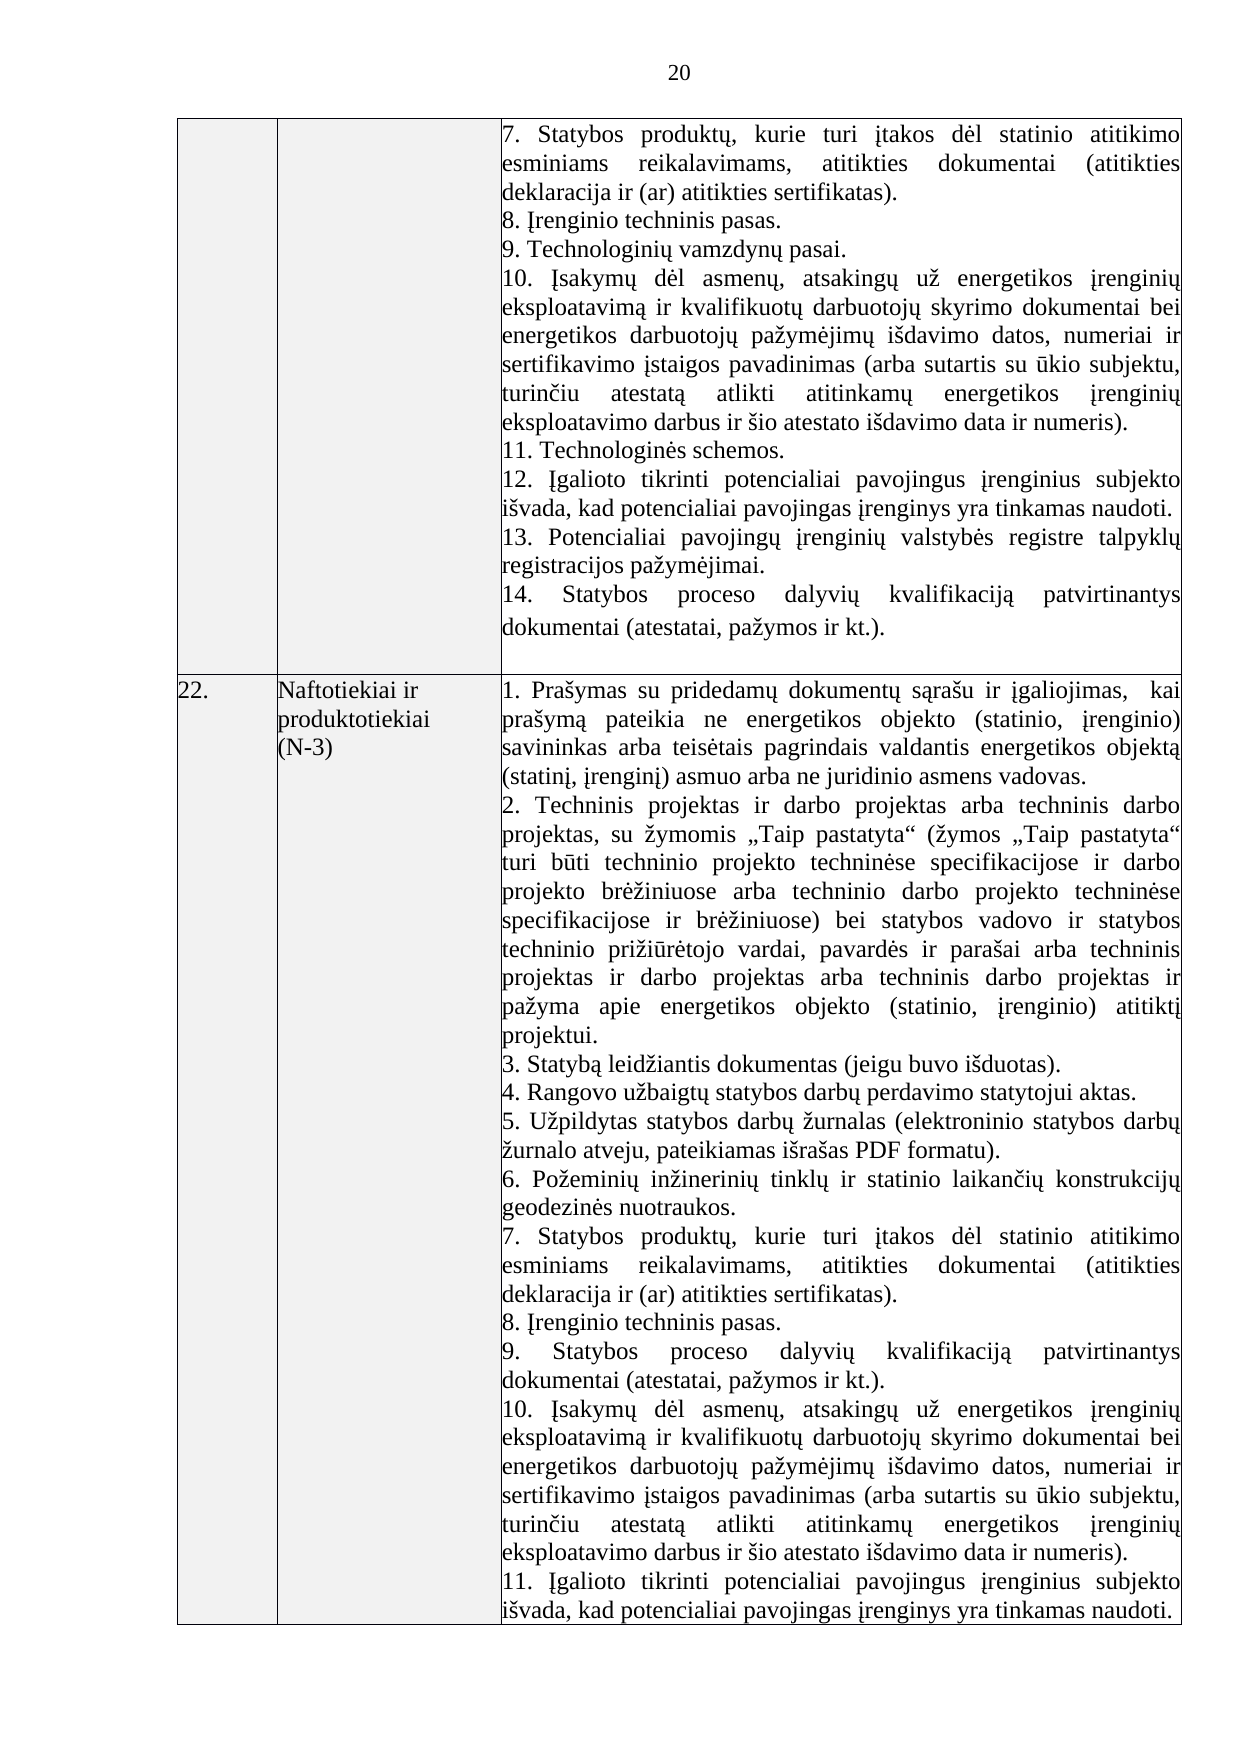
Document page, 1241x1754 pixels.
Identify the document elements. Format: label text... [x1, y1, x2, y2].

table_cell 7. Statybos produktų, kurie turi įtakos dėl statinio atitikimo esminiams reikalavimams, atitikties dokumentai (atitikties deklaracija ir (ar) atitikties sertifikatas). 8. Įrenginio techninis pasas. 9. Technologinių vamzdynų pasai. 10. Įsakymų dėl asmenų, atsakingų už energetikos įrenginių eksploatavimą ir kvalifikuotų darbuotojų skyrimo dokumentai bei energetikos darbuotojų pažymėjimų išdavimo datos, numeriai ir sertifikavimo įstaigos pavadinimas (arba sutartis su ūkio subjektu, turinčiu atestatą atlikti atitinkamų energetikos įrenginių eksploatavimo darbus ir šio atestato išdavimo data ir numeris). 11. Technologinės schemos. 12. Įgalioto tikrinti potencialiai pavojingus įrenginius subjekto išvada, kad potencialiai pavojingas įrenginys yra tinkamas naudoti. 13. Potencialiai pavojingų įrenginių valstybės registre talpyklų registracijos pažymėjimai. 14. Statybos proceso dalyvių kvalifikaciją patvirtinantys dokumentai (atestatai, pažymos ir kt.). [502, 119, 1181, 674]
table_cell [178, 119, 277, 674]
table_cell [278, 119, 501, 674]
table_cell 1. Prašymas su pridedamų dokumentų sąrašu ir įgaliojimas, kai prašymą pateikia ne energetikos objekto (statinio, įrenginio) savininkas arba teisėtais pagrindais valdantis energetikos objektą (statinį, įrenginį) asmuo arba ne juridinio asmens vadovas. 2. Techninis projektas ir darbo projektas arba techninis darbo projektas, su žymomis „Taip pastatyta“ (žymos „Taip pastatyta“ turi būti techninio projekto techninėse specifikacijose ir darbo projekto brėžiniuose arba techninio darbo projekto techninėse specifikacijose ir brėžiniuose) bei statybos vadovo ir statybos techninio prižiūrėtojo vardai, pavardės ir parašai arba techninis projektas ir darbo projektas arba techninis darbo projektas ir pažyma apie energetikos objekto (statinio, įrenginio) atitiktį projektui. 3. Statybą leidžiantis dokumentas (jeigu buvo išduotas). 4. Rangovo užbaigtų statybos darbų perdavimo statytojui aktas. 5. Užpildytas statybos darbų žurnalas (elektroninio statybos darbų žurnalo atveju, pateikiamas išrašas PDF formatu). 6. Požeminių inžinerinių tinklų ir statinio laikančių konstrukcijų geodezinės nuotraukos. 7. Statybos produktų, kurie turi įtakos dėl statinio atitikimo esminiams reikalavimams, atitikties dokumentai (atitikties deklaracija ir (ar) atitikties sertifikatas). 8. Įrenginio techninis pasas. 9. Statybos proceso dalyvių kvalifikaciją patvirtinantys dokumentai (atestatai, pažymos ir kt.). 10. Įsakymų dėl asmenų, atsakingų už energetikos įrenginių eksploatavimą ir kvalifikuotų darbuotojų skyrimo dokumentai bei energetikos darbuotojų pažymėjimų išdavimo datos, numeriai ir sertifikavimo įstaigos pavadinimas (arba sutartis su ūkio subjektu, turinčiu atestatą atlikti atitinkamų energetikos įrenginių eksploatavimo darbus ir šio atestato išdavimo data ir numeris). 11. Įgalioto tikrinti potencialiai pavojingus įrenginius subjekto išvada, kad potencialiai pavojingas įrenginys yra tinkamas naudoti. [502, 675, 1181, 1624]
table_cell Naftotiekiai ir produktotiekiai (N-3) [278, 675, 501, 1624]
table_cell 22. [178, 675, 277, 1624]
